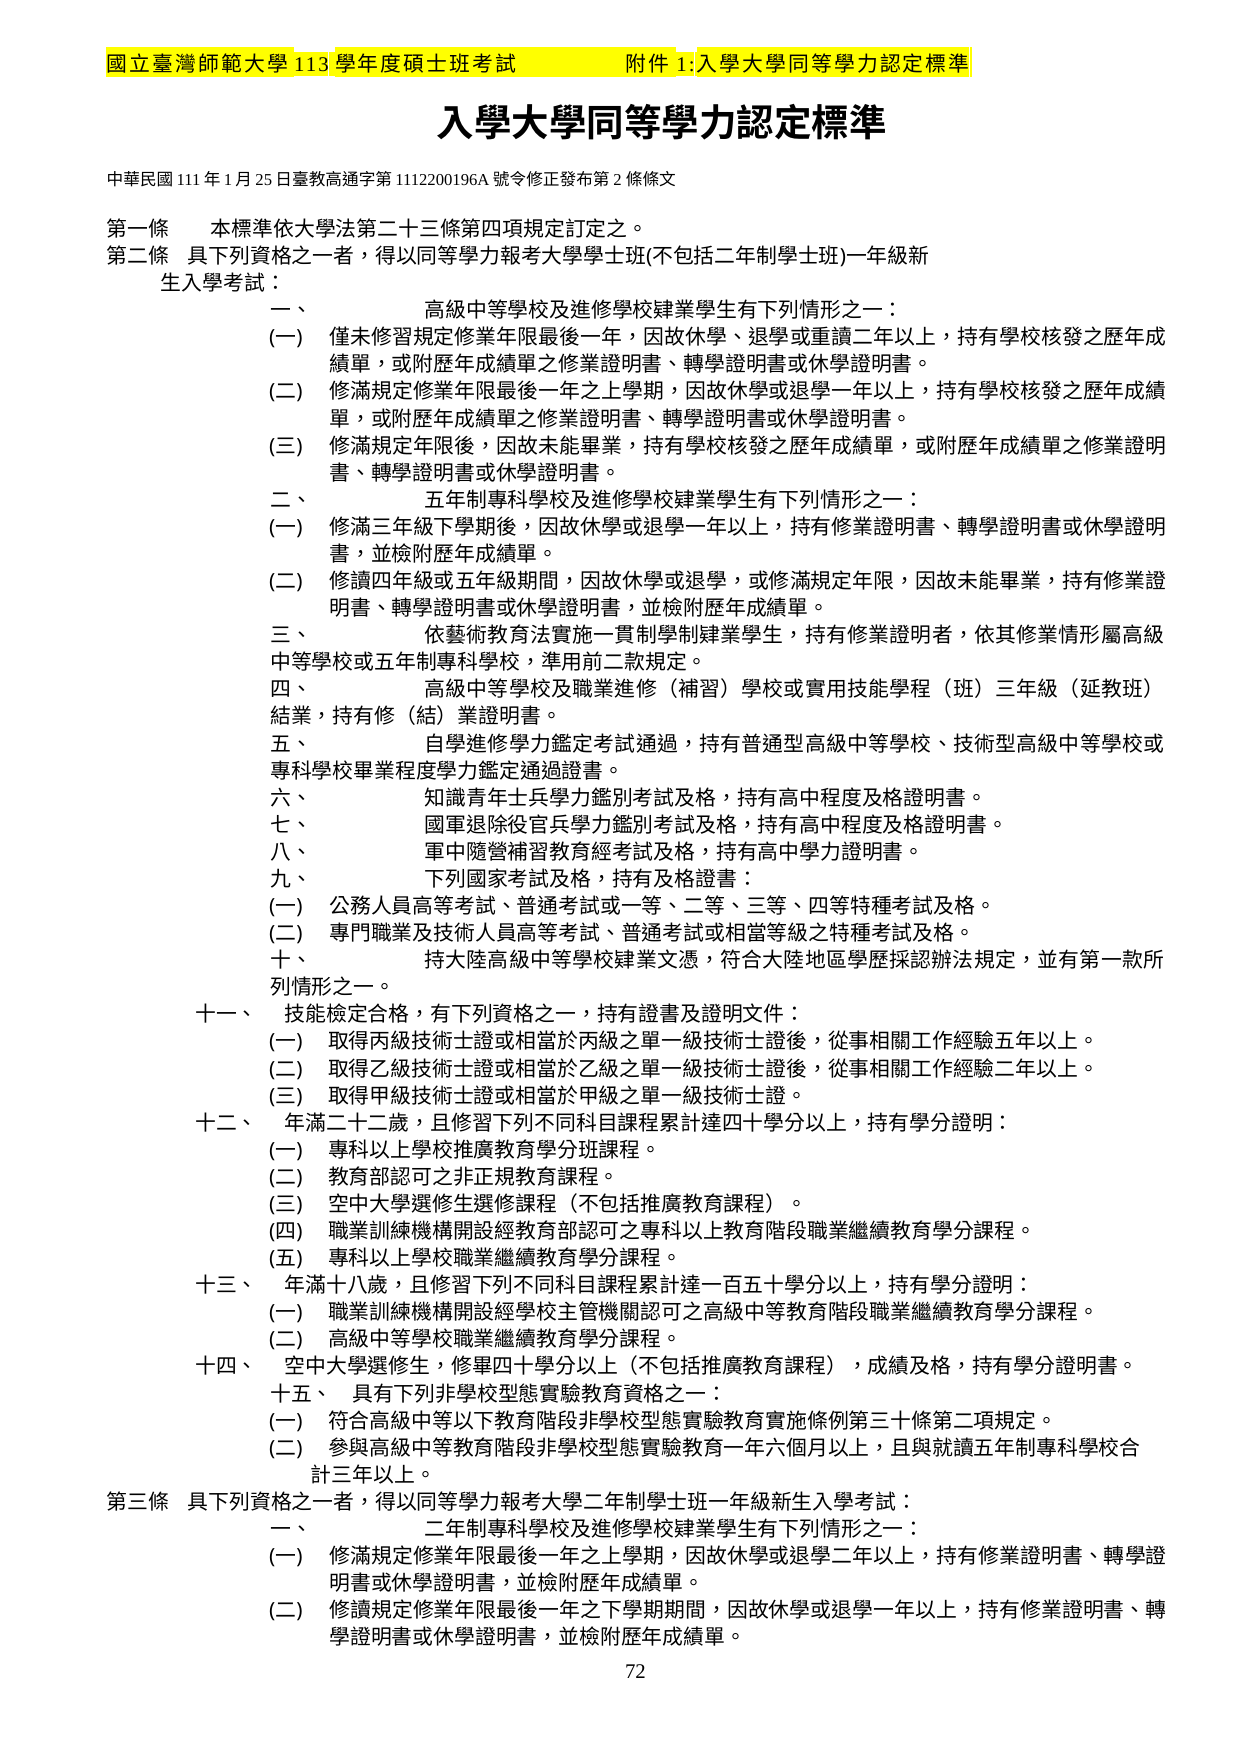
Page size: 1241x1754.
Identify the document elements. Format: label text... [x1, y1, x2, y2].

list 修滿規定修業年限最後一年之上學期，因故休學或退學一年以上，持有學校核發之歷年成績單，或附歷年成績單之修業證明書、轉學證明書或休學證明書。 [269, 377, 1167, 431]
list 二年制專科學校及進修學校肄業學生有下列情形之一： [270, 1515, 1167, 1542]
list 高級中等學校職業繼續教育學分課程。 [269, 1325, 1167, 1352]
list 修滿規定年限後，因故未能畢業，持有學校核發之歷年成績單，或附歷年成績單之修業證明書、轉學證明書或休學證明書。 [269, 431, 1167, 486]
list 專門職業及技術人員高等考試、普通考試或相當等級之特種考試及格。 [269, 919, 1167, 946]
list 年滿十八歲，且修習下列不同科目課程累計達一百五十學分以上，持有學分證明： [195, 1271, 1167, 1298]
list 修滿規定修業年限最後一年之上學期，因故休學或退學二年以上，持有修業證明書、轉學證明書或休學證明書，並檢附歷年成績單。 [269, 1542, 1167, 1596]
list 年滿二十二歲，且修習下列不同科目課程累計達四十學分以上，持有學分證明： [195, 1108, 1167, 1136]
list 專科以上學校推廣教育學分班課程。 [269, 1136, 1167, 1163]
list 取得乙級技術士證或相當於乙級之單一級技術士證後，從事相關工作經驗二年以上。 [269, 1054, 1167, 1081]
list 持大陸高級中等學校肄業文憑，符合大陸地區學歷採認辦法規定，並有第一款所列情形之一。 [270, 946, 1167, 1000]
text 第二條 具下列資格之一者，得以同等學力報考大學學士班(不包括二年制學士班)一年級新 [106, 242, 1167, 269]
list 軍中隨營補習教育經考試及格，持有高中學力證明書。 [270, 838, 1167, 865]
list 知識青年士兵學力鑑別考試及格，持有高中程度及格證明書。 [270, 783, 1167, 811]
list 取得丙級技術士證或相當於丙級之單一級技術士證後，從事相關工作經驗五年以上。 [269, 1027, 1167, 1054]
list 空中大學選修生，修畢四十學分以上（不包括推廣教育課程），成績及格，持有學分證明書。 [195, 1352, 1167, 1379]
text 第三條 具下列資格之一者，得以同等學力報考大學二年制學士班一年級新生入學考試： [106, 1488, 1167, 1515]
list 依藝術教育法實施一貫制學制肄業學生，持有修業證明者，依其修業情形屬高級中等學校或五年制專科學校，準用前二款規定。 [270, 621, 1167, 675]
list 參與高級中等教育階段非學校型態實驗教育一年六個月以上，且與就讀五年制專科學校合 [269, 1433, 1167, 1461]
list 五年制專科學校及進修學校肄業學生有下列情形之一： [270, 486, 1167, 513]
list 下列國家考試及格，持有及格證書： [270, 865, 1167, 892]
list 專科以上學校職業繼續教育學分課程。 [269, 1244, 1167, 1271]
text 入學大學同等學力認定標準 [106, 106, 1167, 144]
text 計三年以上。 [283, 1461, 1167, 1488]
text 生入學考試： [106, 269, 1167, 296]
list 國軍退除役官兵學力鑑別考試及格，持有高中程度及格證明書。 [270, 811, 1167, 838]
list 技能檢定合格，有下列資格之一，持有證書及證明文件： [195, 1000, 1167, 1027]
list 修滿三年級下學期後，因故休學或退學一年以上，持有修業證明書、轉學證明書或休學證明書，並檢附歷年成績單。 [269, 513, 1167, 567]
list 符合高級中等以下教育階段非學校型態實驗教育實施條例第三十條第二項規定。 [269, 1406, 1167, 1433]
list 自學進修學力鑑定考試通過，持有普通型高級中等學校、技術型高級中等學校或專科學校畢業程度學力鑑定通過證書。 [270, 729, 1167, 783]
list 修讀規定修業年限最後一年之下學期期間，因故休學或退學一年以上，持有修業證明書、轉學證明書或休學證明書，並檢附歷年成績單。 [269, 1596, 1167, 1650]
text 第一條 本標準依大學法第二十三條第四項規定訂定之。 [106, 215, 1167, 242]
list 職業訓練機構開設經學校主管機關認可之高級中等教育階段職業繼續教育學分課程。 [269, 1298, 1167, 1325]
list 高級中等學校及進修學校肄業學生有下列情形之一： [270, 296, 1167, 323]
list 取得甲級技術士證或相當於甲級之單一級技術士證。 [269, 1081, 1167, 1108]
list 高級中等學校及職業進修（補習）學校或實用技能學程（班）三年級（延教班）結業，持有修（結）業證明書。 [270, 675, 1167, 729]
list 具有下列非學校型態實驗教育資格之一： [270, 1379, 1167, 1406]
list 公務人員高等考試、普通考試或一等、二等、三等、四等特種考試及格。 [269, 892, 1167, 919]
list 職業訓練機構開設經教育部認可之專科以上教育階段職業繼續教育學分課程。 [269, 1217, 1167, 1244]
list 空中大學選修生選修課程（不包括推廣教育課程）。 [269, 1190, 1167, 1217]
list 修讀四年級或五年級期間，因故休學或退學，或修滿規定年限，因故未能畢業，持有修業證明書、轉學證明書或休學證明書，並檢附歷年成績單。 [269, 567, 1167, 621]
text 中華民國111年1月25日臺教高通字第1112200196A號令修正發布第 2 條條文 [106, 169, 1167, 190]
list 僅未修習規定修業年限最後一年，因故休學、退學或重讀二年以上，持有學校核發之歷年成績單，或附歷年成績單之修業證明書、轉學證明書或休學證明書。 [269, 323, 1167, 377]
list 教育部認可之非正規教育課程。 [269, 1163, 1167, 1190]
